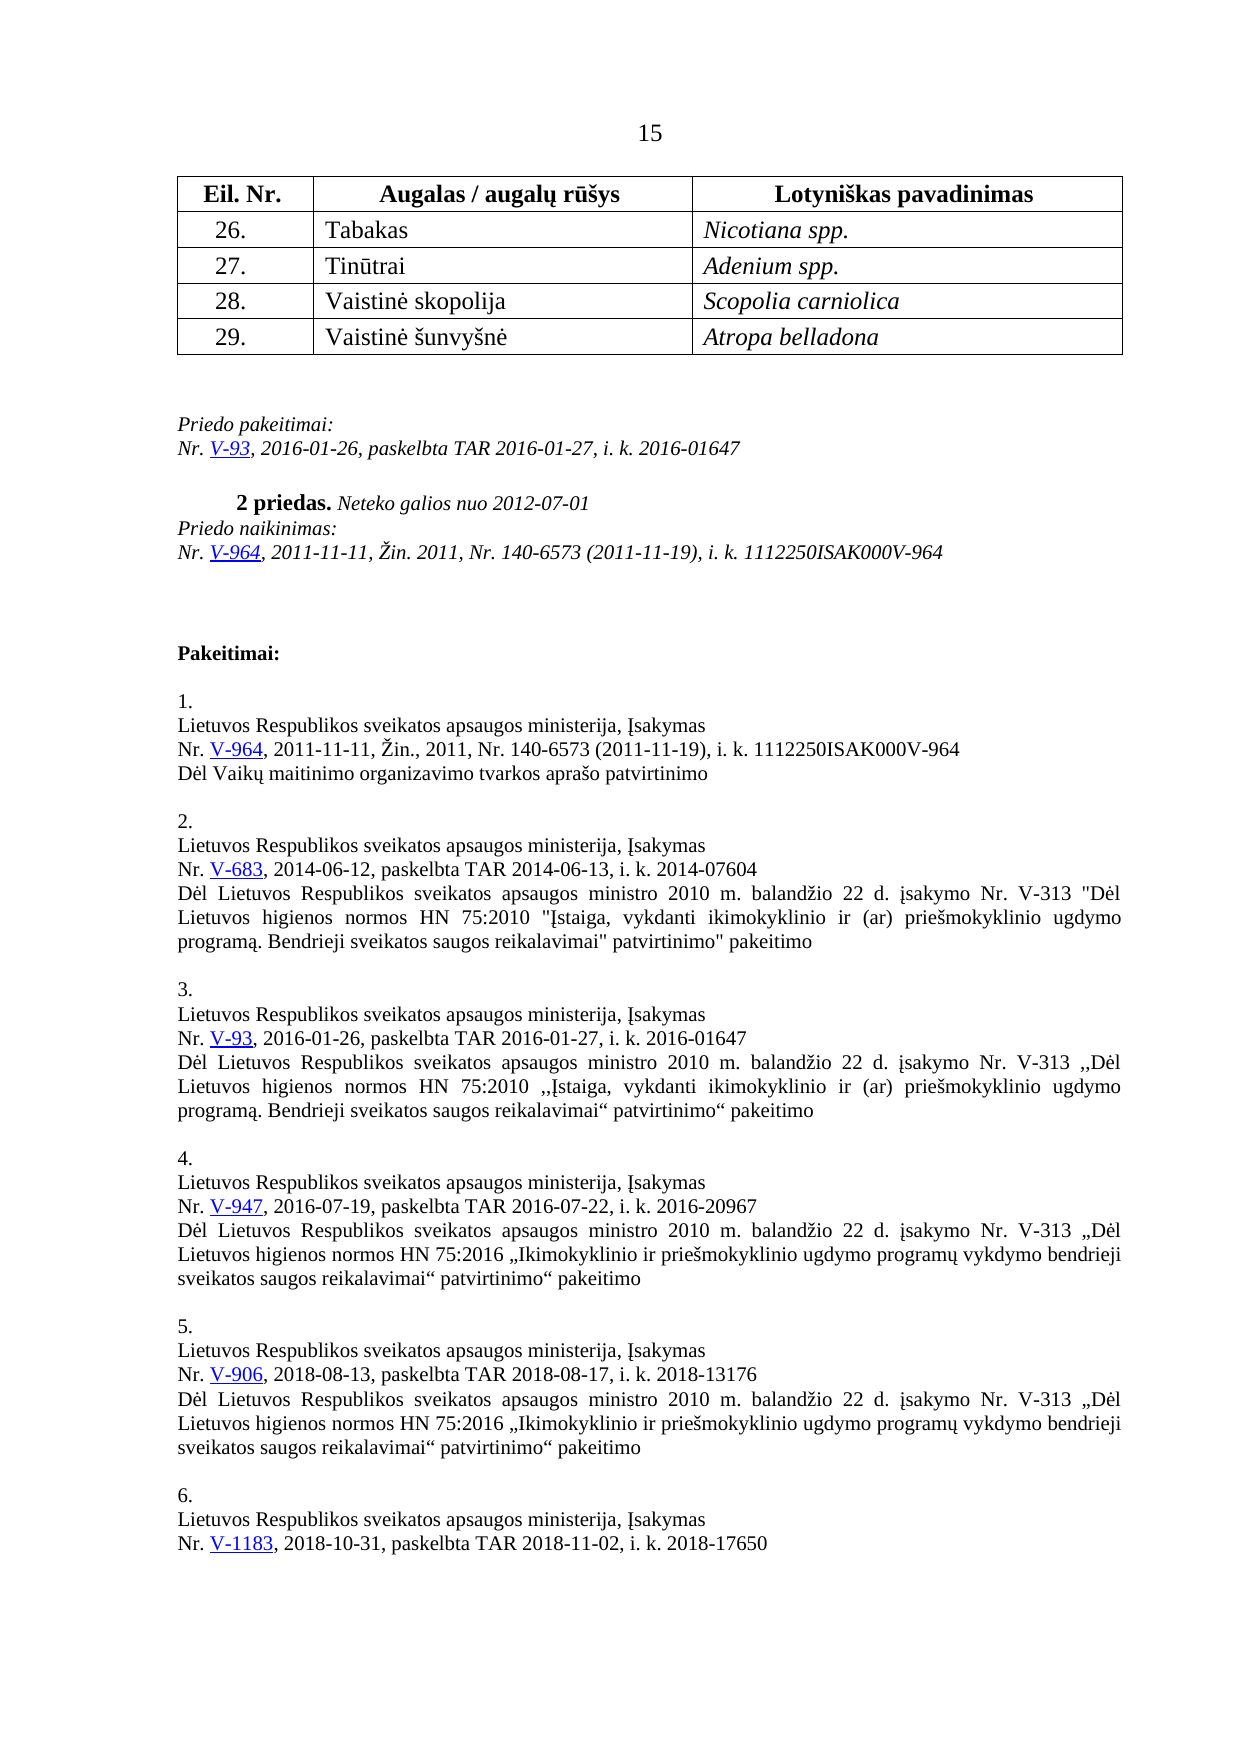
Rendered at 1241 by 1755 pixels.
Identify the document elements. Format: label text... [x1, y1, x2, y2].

table_cell 28. [178, 284, 313, 318]
text Nr. V-1183, 2018-10-31, paskelbta TAR 2018-11-02, i. k. 2018-17650 [177, 1531, 1122, 1555]
text Lietuvos Respublikos sveikatos apsaugos ministerija, Įsakymas [177, 1170, 1122, 1194]
text Dėl Vaikų maitinimo organizavimo tvarkos aprašo patvirtinimo [177, 761, 1122, 785]
text 2. [177, 809, 1122, 833]
text Nr. V-906, 2018-08-13, paskelbta TAR 2018-08-17, i. k. 2018-13176 [177, 1362, 1122, 1386]
text Dėl Lietuvos Respublikos sveikatos apsaugos ministro 2010 m. balandžio 22 d. įsakymo Nr. V-313 "Dėl Lietuvos higienos normos HN 75:2010 "Įstaiga, vykdanti ikimokyklinio ir (ar) priešmokyklinio ugdymo programą. Bendrieji sveikatos saugos reikalavimai" patvirtinimo" pakeitimo [177, 881, 1122, 953]
text Lietuvos Respublikos sveikatos apsaugos ministerija, Įsakymas [177, 713, 1122, 737]
table_cell Atropa belladona [693, 319, 1122, 354]
table_cell 29. [178, 319, 313, 354]
table_cell Scopolia carniolica [693, 284, 1122, 318]
text 2 priedas. Neteko galios nuo 2012-07-01 [177, 489, 1122, 516]
table_header Eil. Nr. [178, 177, 313, 211]
text 3. [177, 977, 1122, 1001]
text Nr. V-93, 2016-01-26, paskelbta TAR 2016-01-27, i. k. 2016-01647 [177, 436, 1122, 460]
text 5. [177, 1314, 1122, 1338]
table_cell Vaistinė šunvyšnė [314, 319, 692, 354]
text Dėl Lietuvos Respublikos sveikatos apsaugos ministro 2010 m. balandžio 22 d. įsakymo Nr. V-313 „Dėl Lietuvos higienos normos HN 75:2016 „Ikimokyklinio ir priešmokyklinio ugdymo programų vykdymo bendrieji sveikatos saugos reikalavimai“ patvirtinimo“ pakeitimo [177, 1218, 1122, 1290]
table_cell 26. [178, 212, 313, 247]
text Nr. V-947, 2016-07-19, paskelbta TAR 2016-07-22, i. k. 2016-20967 [177, 1194, 1122, 1218]
text Lietuvos Respublikos sveikatos apsaugos ministerija, Įsakymas [177, 1001, 1122, 1026]
text Dėl Lietuvos Respublikos sveikatos apsaugos ministro 2010 m. balandžio 22 d. įsakymo Nr. V-313 „Dėl Lietuvos higienos normos HN 75:2016 „Ikimokyklinio ir priešmokyklinio ugdymo programų vykdymo bendrieji sveikatos saugos reikalavimai“ patvirtinimo“ pakeitimo [177, 1386, 1122, 1459]
table_cell Tinūtrai [314, 248, 692, 282]
text Lietuvos Respublikos sveikatos apsaugos ministerija, Įsakymas [177, 1338, 1122, 1362]
text 1. [177, 689, 1122, 713]
text Priedo naikinimas: [177, 516, 1122, 539]
text 4. [177, 1146, 1122, 1170]
text Nr. V-964, 2011-11-11, Žin. 2011, Nr. 140-6573 (2011-11-19), i. k. 1112250ISAK000V-964 [177, 539, 1122, 564]
text 6. [177, 1483, 1122, 1507]
text Nr. V-964, 2011-11-11, Žin., 2011, Nr. 140-6573 (2011-11-19), i. k. 1112250ISAK000V-964 [177, 737, 1122, 761]
table_header Augalas / augalų rūšys [314, 177, 692, 211]
text Pakeitimai: [177, 641, 1122, 664]
text Dėl Lietuvos Respublikos sveikatos apsaugos ministro 2010 m. balandžio 22 d. įsakymo Nr. V-313 ,,Dėl Lietuvos higienos normos HN 75:2010 ,,Įstaiga, vykdanti ikimokyklinio ir (ar) priešmokyklinio ugdymo programą. Bendrieji sveikatos saugos reikalavimai“ patvirtinimo“ pakeitimo [177, 1049, 1122, 1122]
table_cell Nicotiana spp. [693, 212, 1122, 247]
text Nr. V-683, 2014-06-12, paskelbta TAR 2014-06-13, i. k. 2014-07604 [177, 857, 1122, 881]
text Lietuvos Respublikos sveikatos apsaugos ministerija, Įsakymas [177, 833, 1122, 857]
table_cell Tabakas [314, 212, 692, 247]
text Lietuvos Respublikos sveikatos apsaugos ministerija, Įsakymas [177, 1507, 1122, 1531]
text Priedo pakeitimai: [177, 412, 1122, 436]
text Nr. V-93, 2016-01-26, paskelbta TAR 2016-01-27, i. k. 2016-01647 [177, 1026, 1122, 1049]
table_cell 27. [178, 248, 313, 282]
table_header Lotyniškas pavadinimas [693, 177, 1122, 211]
table_cell Adenium spp. [693, 248, 1122, 282]
table_cell Vaistinė skopolija [314, 284, 692, 318]
